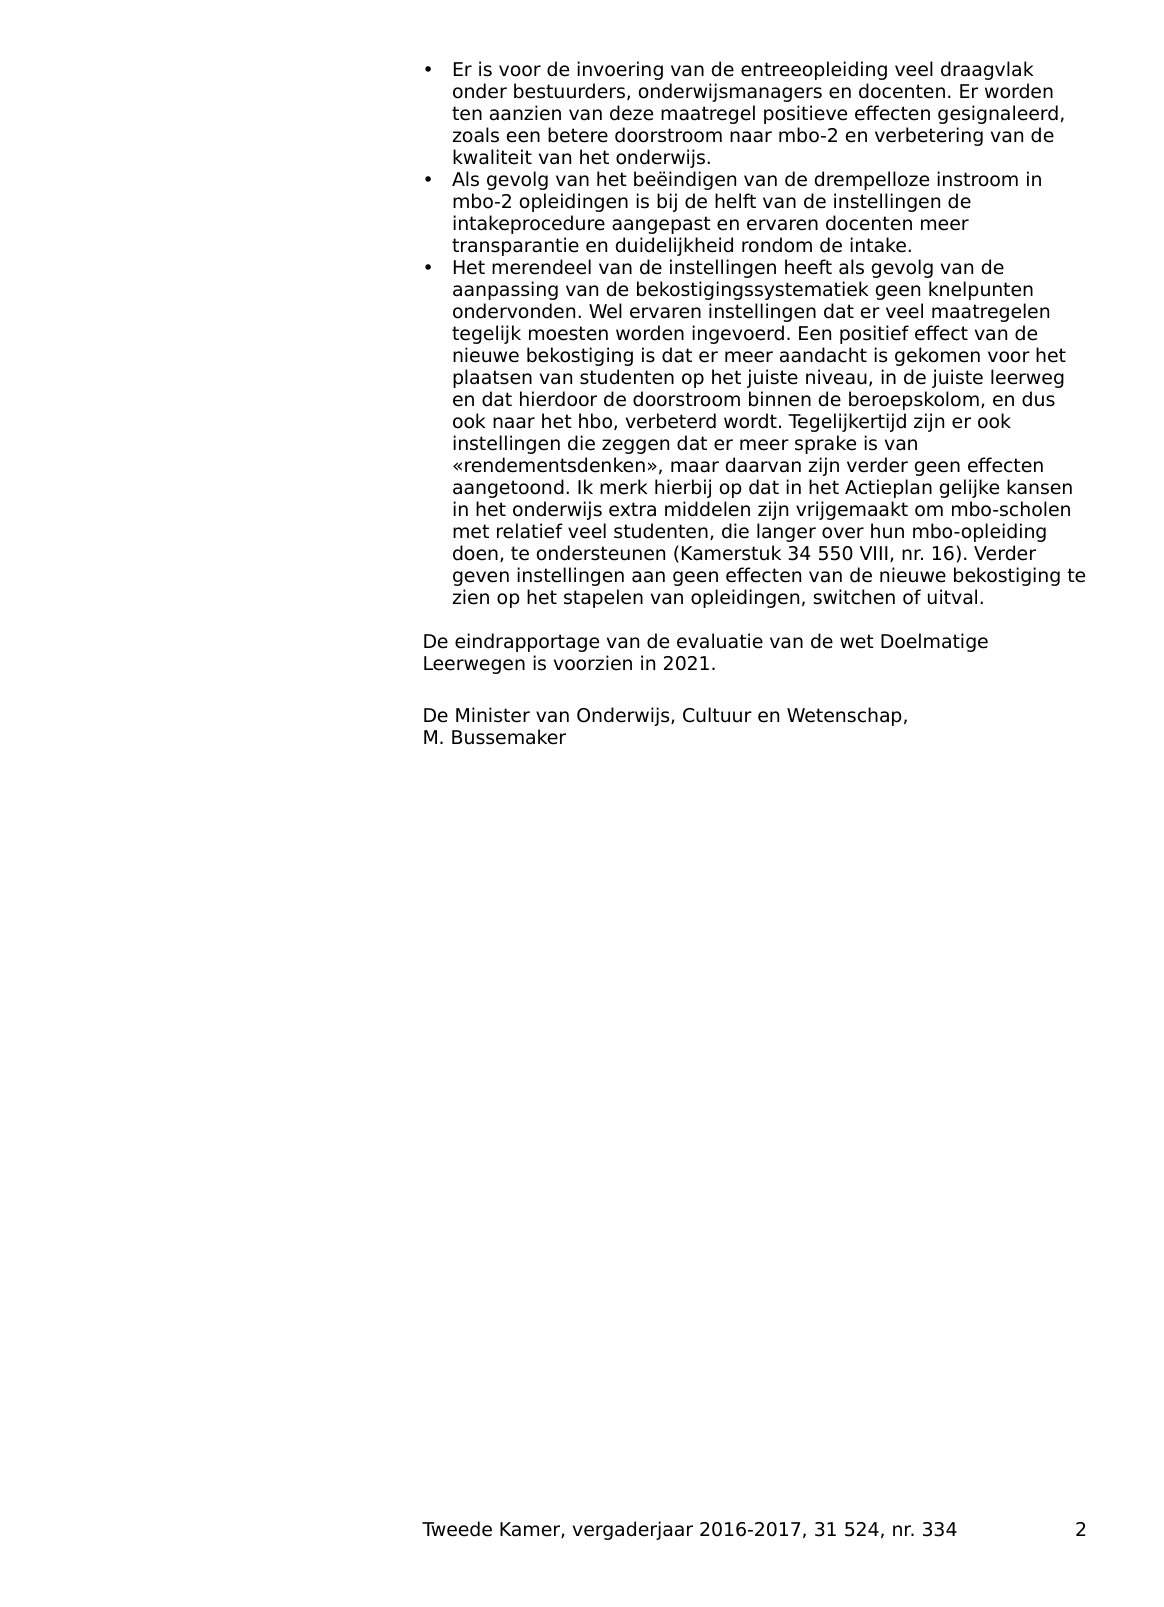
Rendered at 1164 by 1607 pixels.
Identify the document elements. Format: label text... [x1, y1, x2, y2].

text • Als gevolg van het beëindigen van de drempelloze instroom in mbo-2 opleidingen is bij de helft van de instellingen de intakeprocedure aangepast en ervaren docenten meer transparantie en duidelijkheid rondom de intake. [422, 169, 1087, 257]
text De eindrapportage van de evaluatie van de wet Doelmatige Leerwegen is voorzien in 2021. [422, 631, 1087, 675]
text • Het merendeel van de instellingen heeft als gevolg van de aanpassing van de bekostigingssystematiek geen knelpunten ondervonden. Wel ervaren instellingen dat er veel maatregelen tegelijk moesten worden ingevoerd. Een positief effect van de nieuwe bekostiging is dat er meer aandacht is gekomen voor het plaatsen van studenten op het juiste niveau, in de juiste leerweg en dat hierdoor de doorstroom binnen de beroepskolom, en dus ook naar het hbo, verbeterd wordt. Tegelijkertijd zijn er ook instellingen die zeggen dat er meer sprake is van «rendementsdenken», maar daarvan zijn verder geen effecten aangetoond. Ik merk hierbij op dat in het Actieplan gelijke kansen in het onderwijs extra middelen zijn vrijgemaakt om mbo-scholen met relatief veel studenten, die langer over hun mbo-opleiding doen, te ondersteunen (Kamerstuk 34 550 VIII, nr. 16). Verder geven instellingen aan geen effecten van de nieuwe bekostiging te zien op het stapelen van opleidingen, switchen of uitval. [422, 257, 1087, 608]
text • Er is voor de invoering van de entreeopleiding veel draagvlak onder bestuurders, onderwijsmanagers en docenten. Er worden ten aanzien van deze maatregel positieve effecten gesignaleerd, zoals een betere doorstroom naar mbo-2 en verbetering van de kwaliteit van het onderwijs. [422, 59, 1087, 169]
text De Minister van Onderwijs, Cultuur en Wetenschap, M. Bussemaker [422, 705, 1087, 749]
